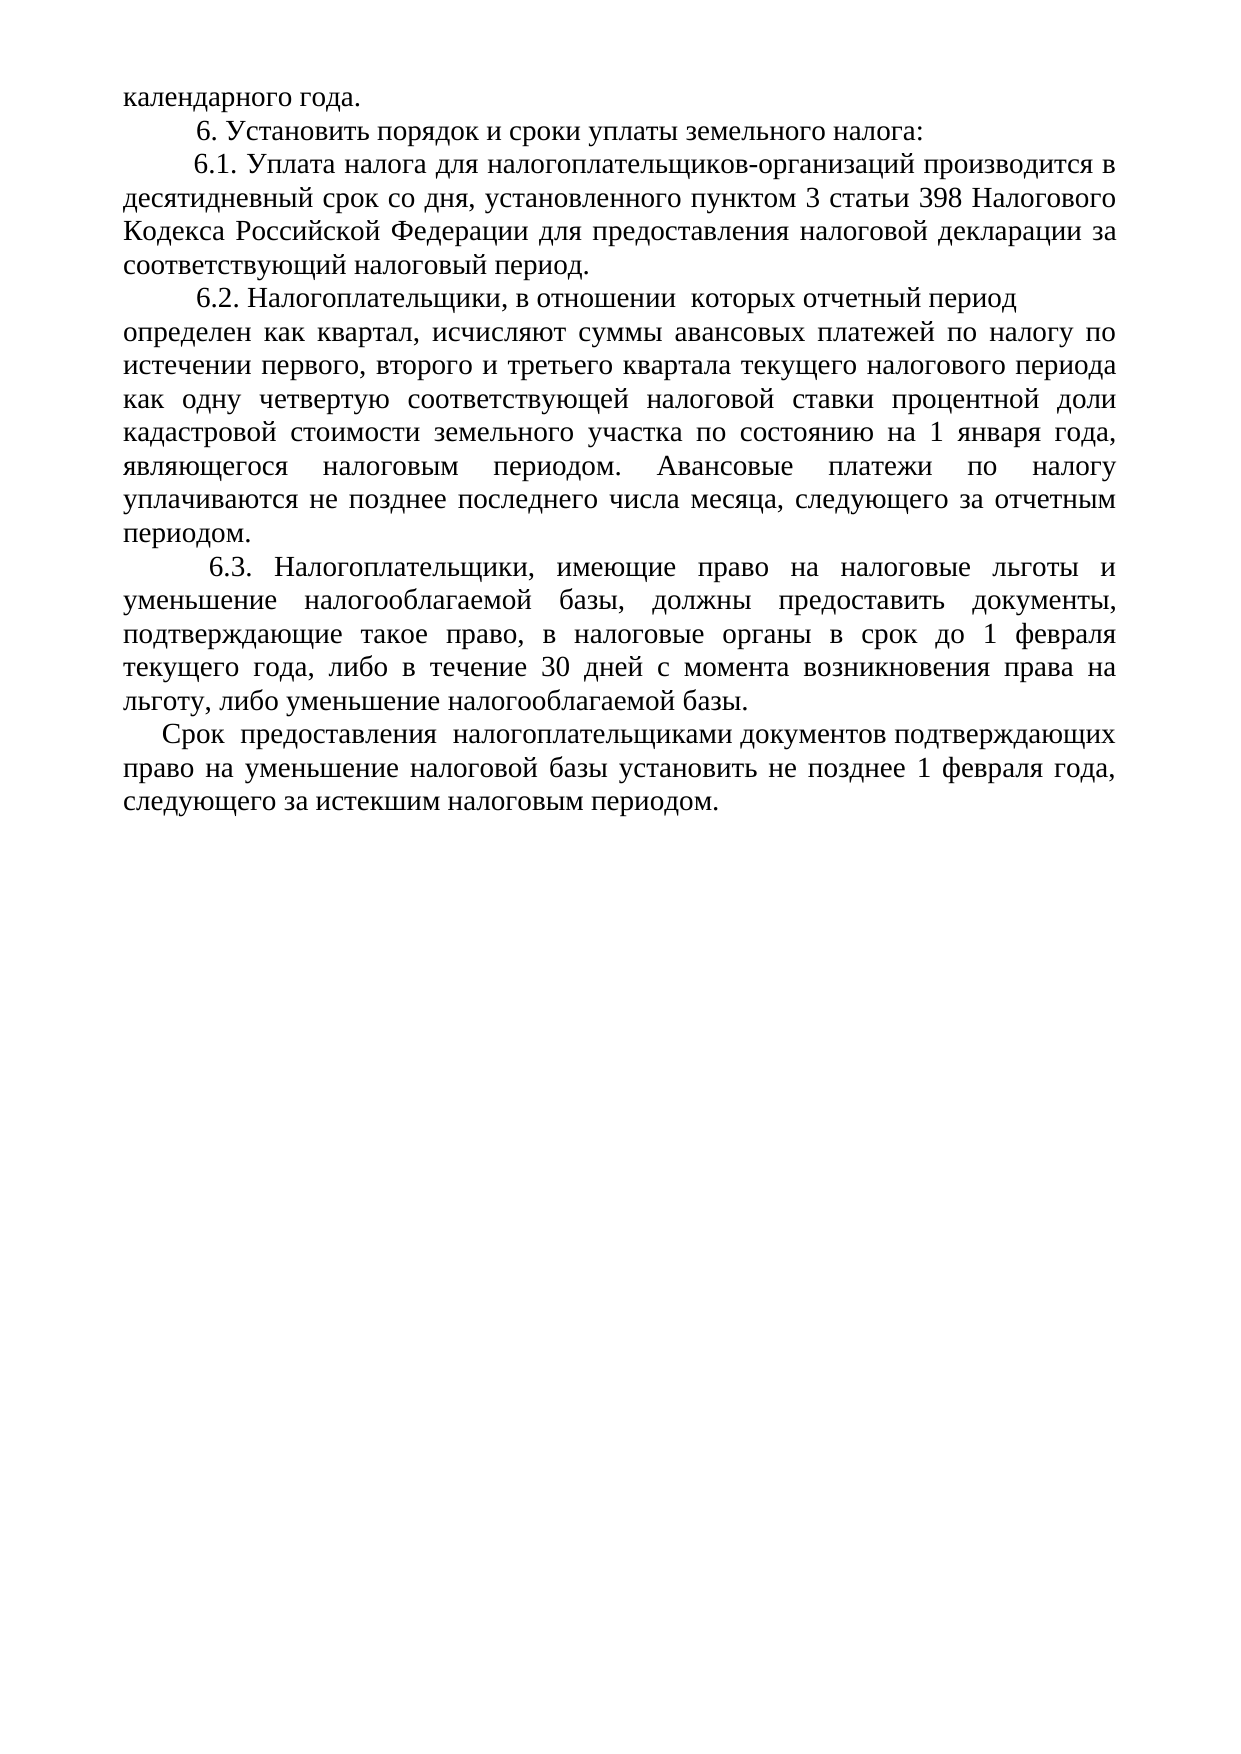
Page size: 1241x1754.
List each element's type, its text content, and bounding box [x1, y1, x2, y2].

text определен как квартал, исчисляют суммы авансовых платежей по налогу по истечении первого, второго и третьего квартала текущего налогового периода как одну четвертую соответствующей налоговой ставки процентной доли кадастровой стоимости земельного участка по состоянию на 1 января года, являющегося налоговым периодом. Авансовые платежи по налогу уплачиваются не позднее последнего числа месяца, следующего за отчетным периодом. [123, 314, 1117, 549]
text календарного года. [123, 79, 1117, 113]
text 6.3. Налогоплательщики, имеющие право на налоговые льготы и уменьшение налогооблагаемой базы, должны предоставить документы, подтверждающие такое право, в налоговые органы в срок до 1 февраля текущего года, либо в течение 30 дней с момента возникновения права на льготу, либо уменьшение налогооблагаемой базы. [123, 549, 1117, 716]
text Срок предоставления налогоплательщиками документов подтверждающих право на уменьшение налоговой базы установить не позднее 1 февраля года, следующего за истекшим налоговым периодом. [123, 716, 1117, 817]
text 6. Установить порядок и сроки уплаты земельного налога: [123, 113, 1117, 146]
text 6.2. Налогоплательщики, в отношении которых отчетный период [123, 280, 1117, 314]
text 6.1. Уплата налога для налогоплательщиков-организаций производится в десятидневный срок со дня, установленного пунктом 3 статьи 398 Налогового Кодекса Российской Федерации для предоставления налоговой декларации за соответствующий налоговый период. [123, 146, 1117, 280]
